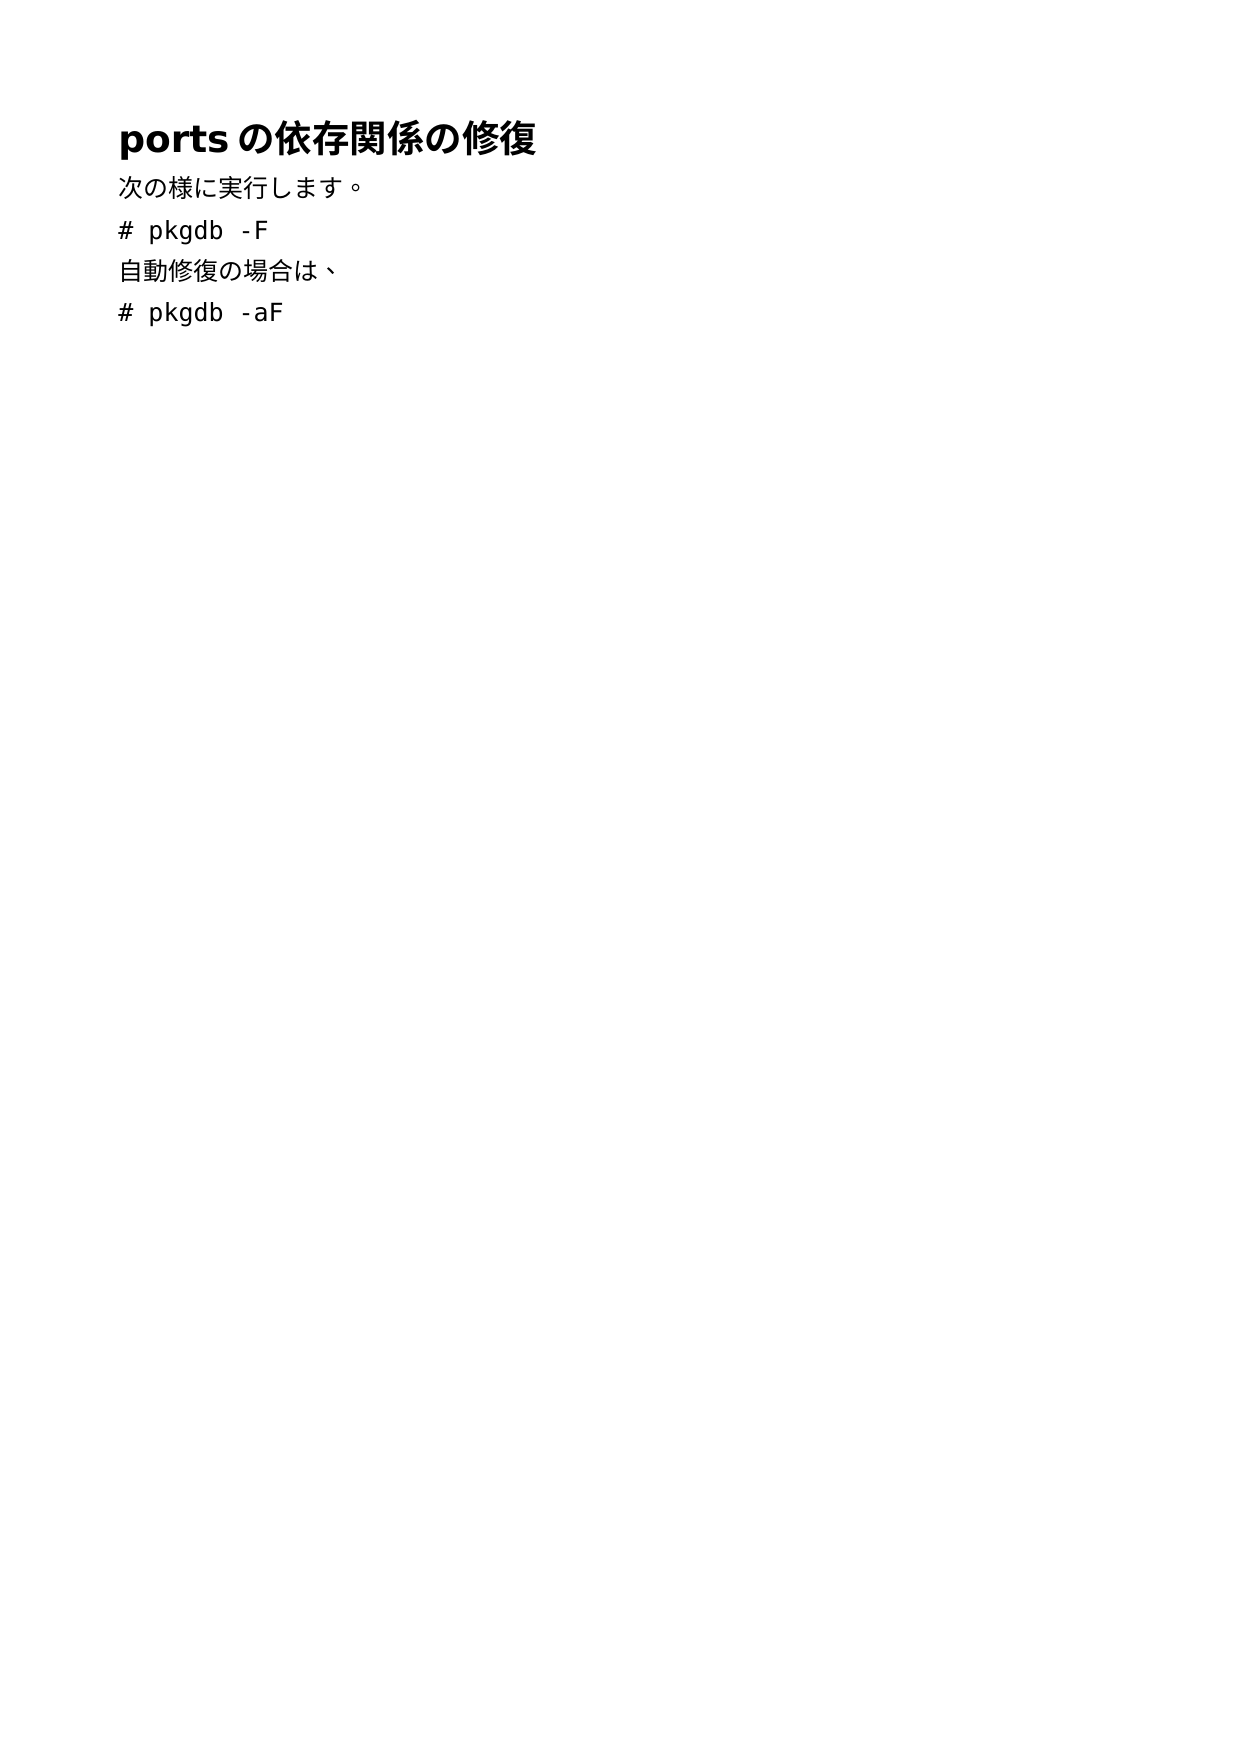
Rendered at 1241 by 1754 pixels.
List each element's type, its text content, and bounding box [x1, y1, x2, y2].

text # pkgdb -aF [118, 298, 1122, 328]
text # pkgdb -F [118, 216, 1122, 245]
subtitle portsの依存関係の修復 [118, 118, 1122, 162]
text 次の様に実行します。 [118, 174, 1122, 203]
text 自動修復の場合は、 [118, 257, 1122, 286]
